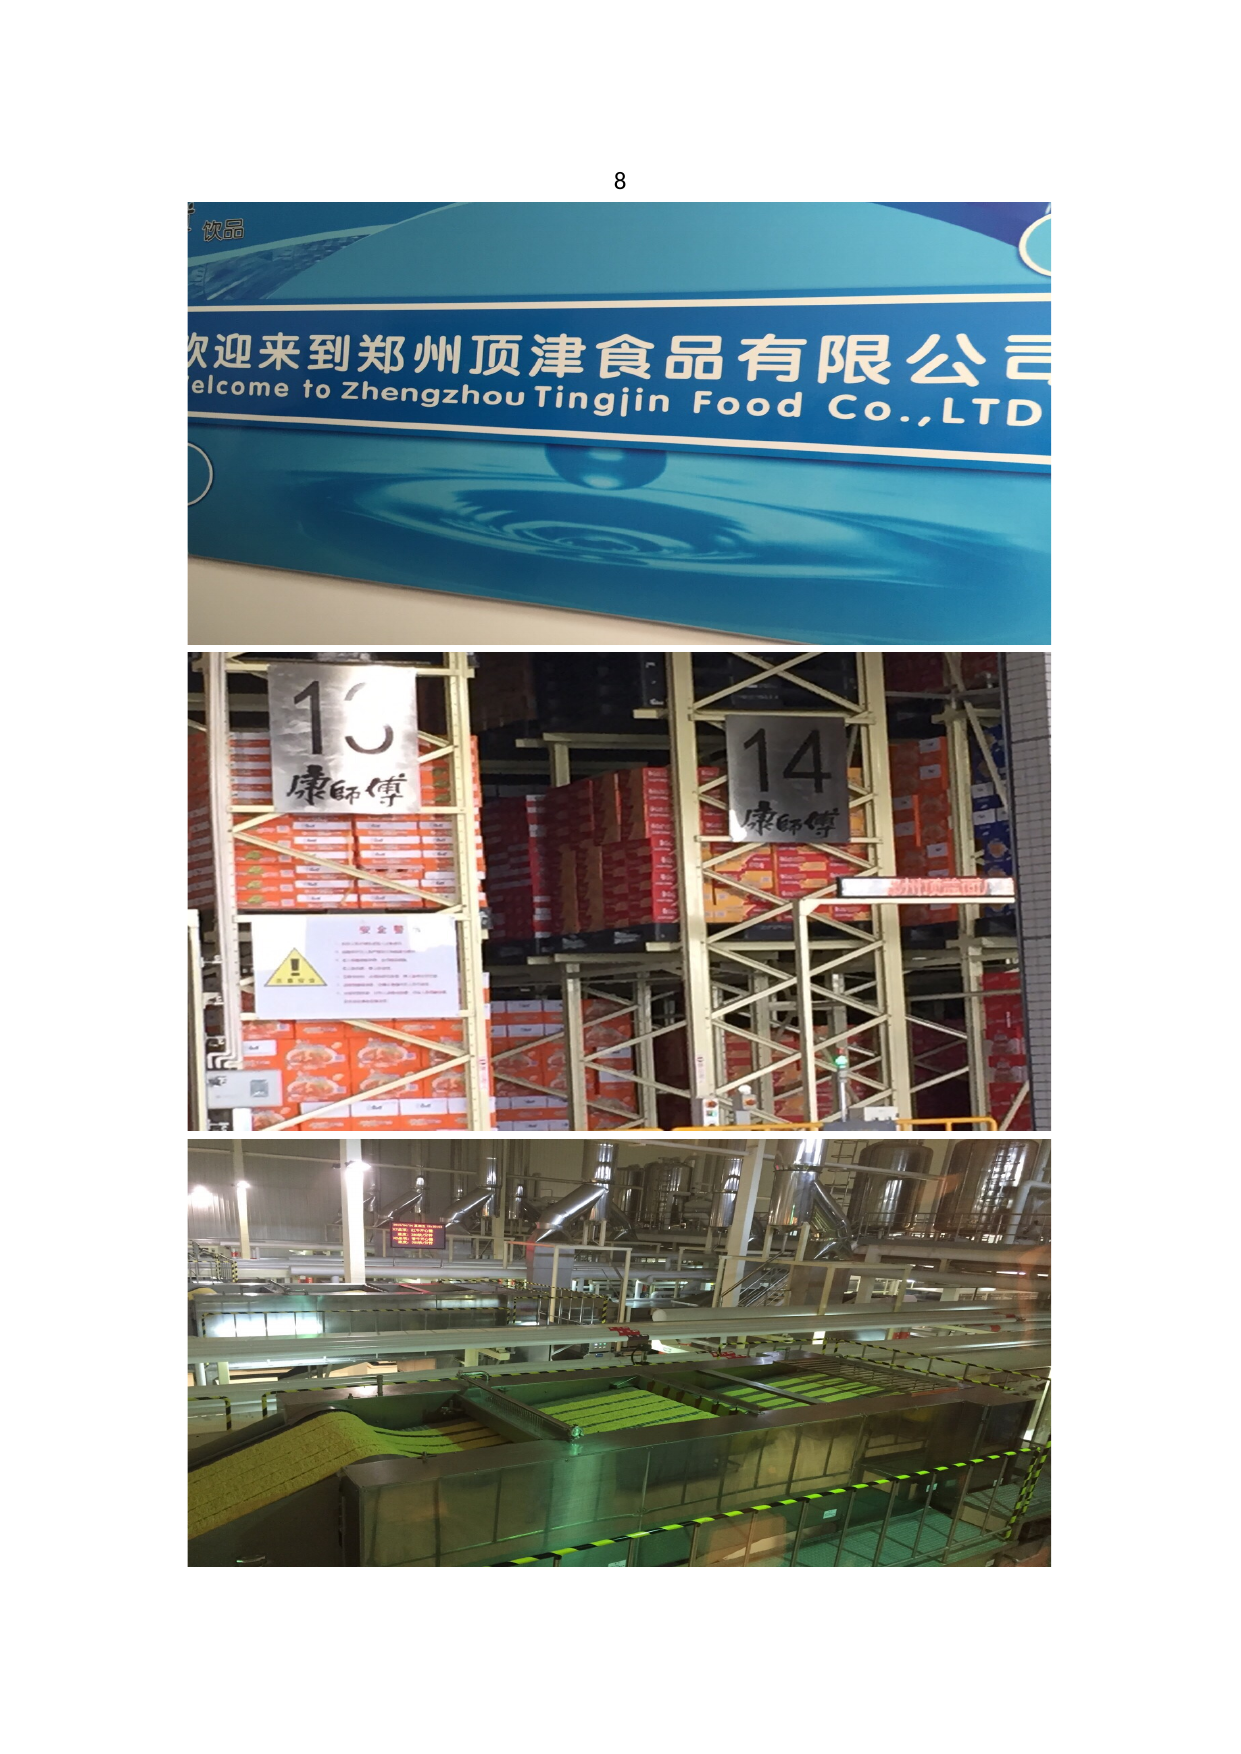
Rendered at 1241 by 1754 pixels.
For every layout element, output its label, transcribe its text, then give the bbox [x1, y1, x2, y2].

text 8 [187, 164, 1053, 202]
picture [187, 202, 1052, 645]
picture [187, 1139, 1052, 1567]
picture [187, 652, 1052, 1131]
